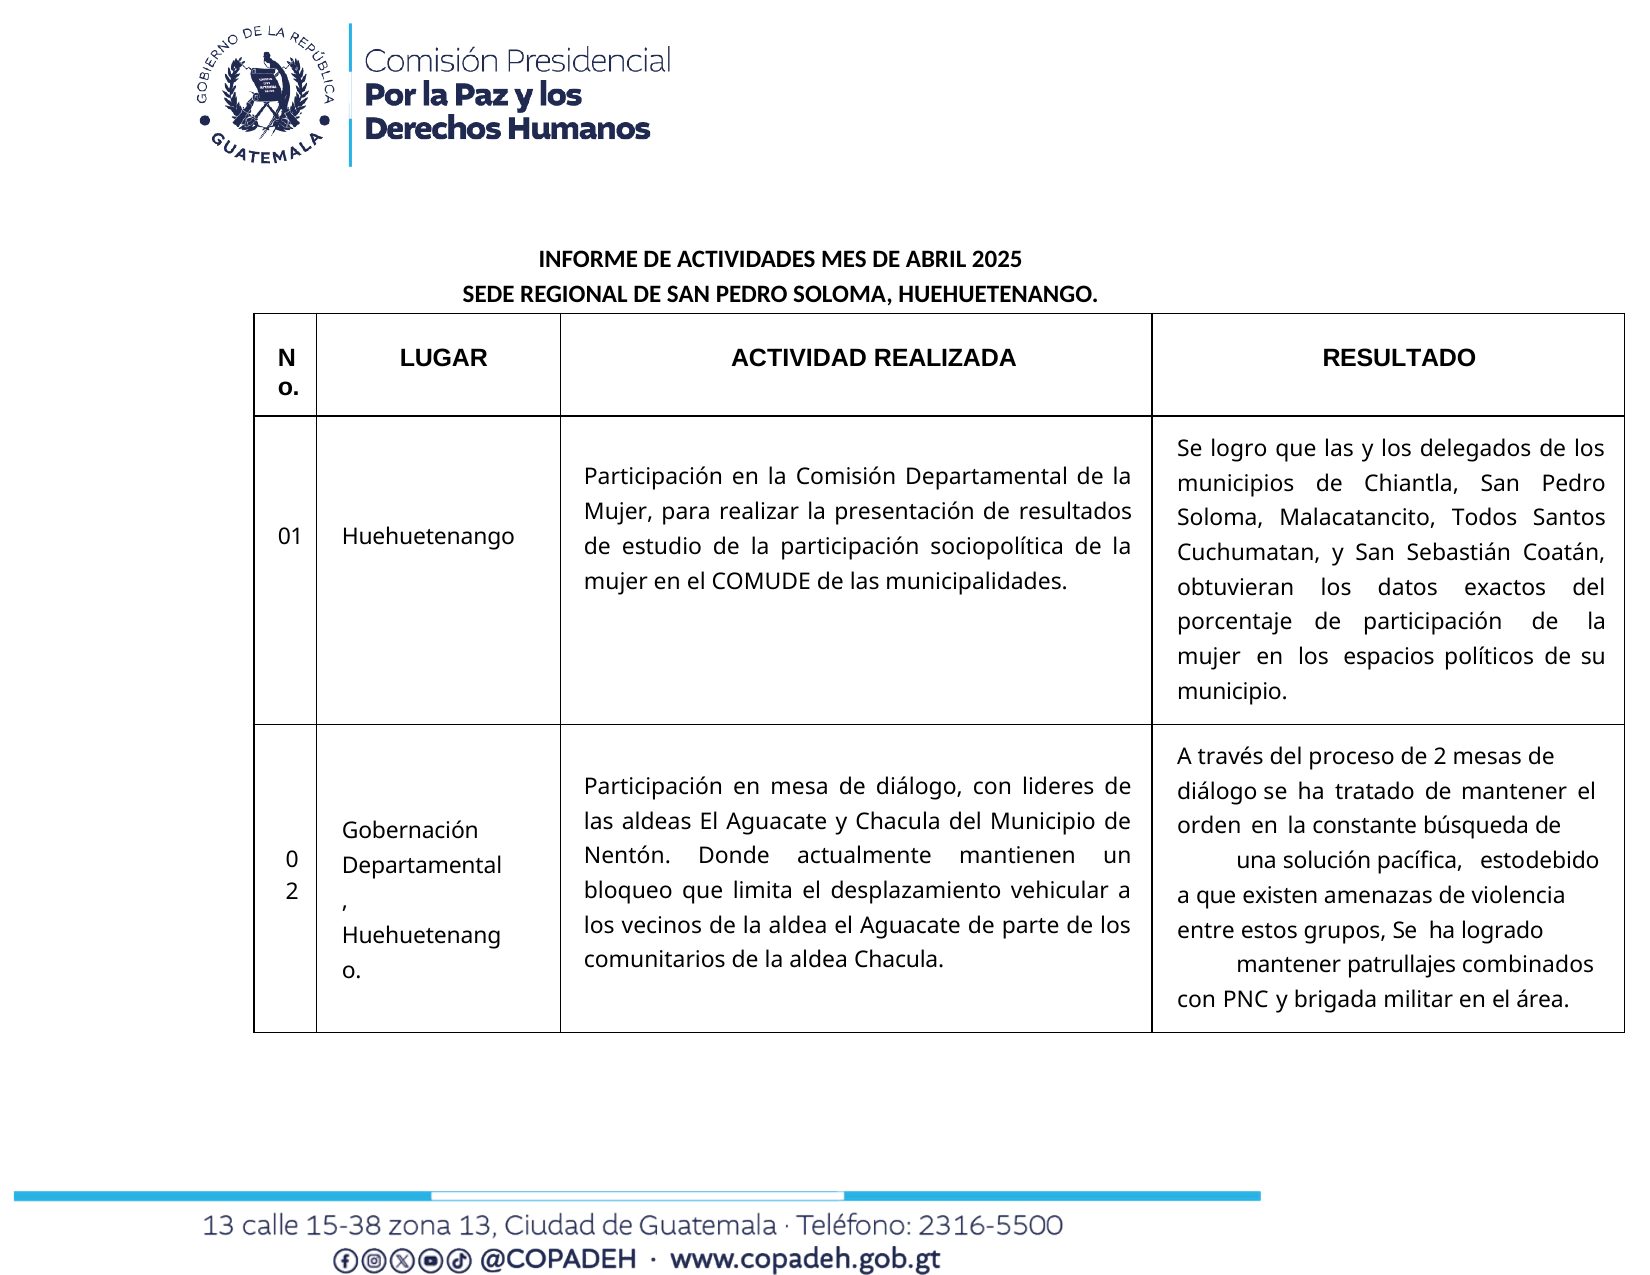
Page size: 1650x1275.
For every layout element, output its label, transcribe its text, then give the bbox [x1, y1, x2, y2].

table_cell Participación en la Comisión Departamental de la Mujer, para realizar la presentación de resultados de estudio de la participación sociopolítica de la mujer en el COMUDE de las municipalidades. [561, 417, 1151, 723]
table_cell Gobernación Departamental, Huehuetenango. [317, 725, 560, 1032]
table_cell A través del proceso de 2 mesas de diálogo se ha tratado de mantener el orden en la constante búsqueda de una solución pacífica, esto debido a que existen amenazas de violencia entre estos grupos, Se ha logrado mantener patrullajes combinados con PNC y brigada militar en el área. [1153, 725, 1624, 1032]
text INFORME DE ACTIVIDADES MES DE ABRIL 2025 [118, 243, 1443, 273]
text SEDE REGIONAL DE SAN PEDRO SOLOMA, HUEHUETENANGO. [118, 278, 1443, 308]
table_cell Participación en mesa de diálogo, con lideres de las aldeas El Aguacate y Chacula del Municipio de Nentón. Donde actualmente mantienen un bloqueo que limita el desplazamiento vehicular a los vecinos de la aldea el Aguacate de parte de los comunitarios de la aldea Chacula. [561, 725, 1151, 1032]
table_header ACTIVIDAD REALIZADA [561, 314, 1151, 415]
table_header No. [255, 314, 316, 415]
table_header LUGAR [317, 314, 560, 415]
table_header RESULTADO [1153, 314, 1624, 415]
table_cell Se logro que las y los delegados de los municipios de Chiantla, San Pedro Soloma, Malacatancito, Todos Santos Cuchumatan, y San Sebastián Coatán, obtuvieran los datos exactos del porcentaje de participación de la mujer en los espacios políticos de su municipio. [1153, 417, 1624, 723]
table_cell Huehuetenango [317, 417, 560, 723]
table_cell 01 [255, 417, 316, 723]
table_cell 02 [255, 725, 316, 1032]
